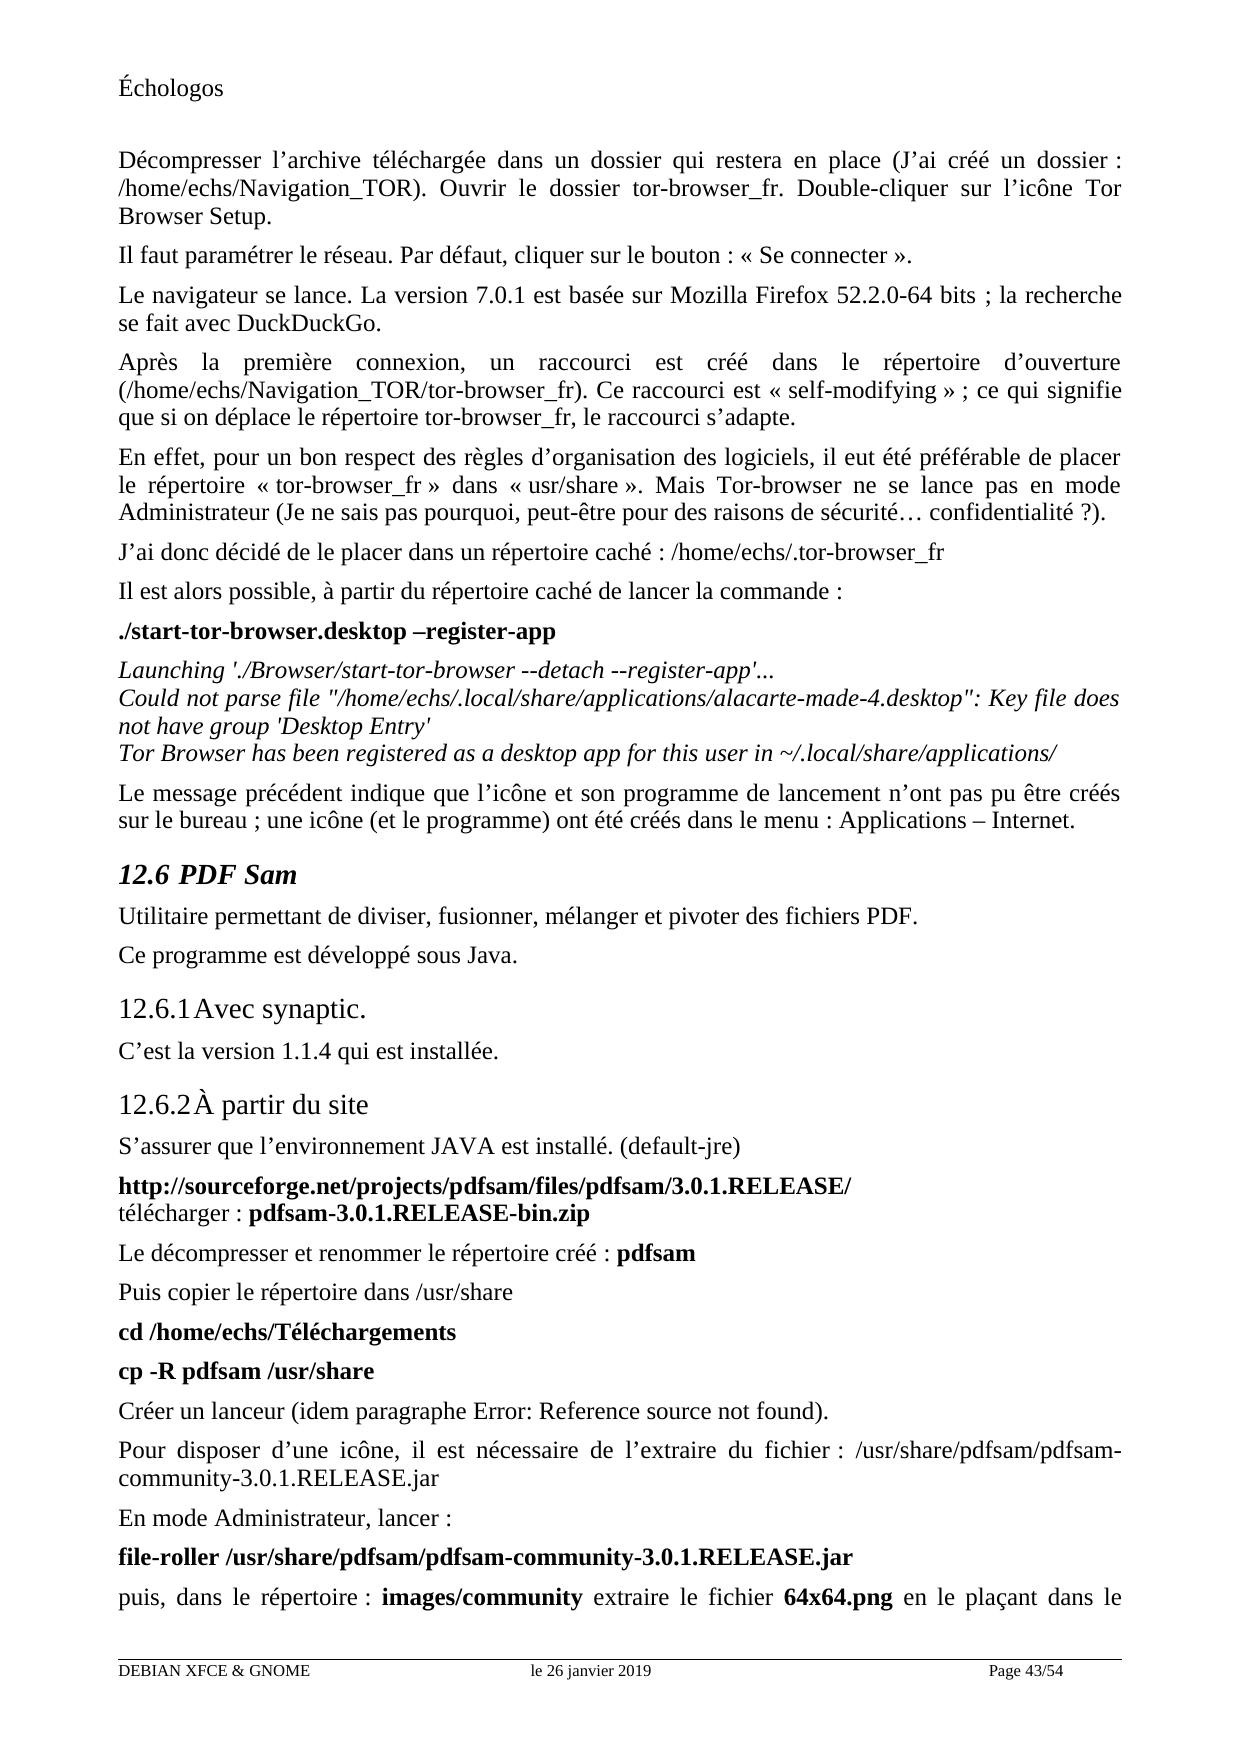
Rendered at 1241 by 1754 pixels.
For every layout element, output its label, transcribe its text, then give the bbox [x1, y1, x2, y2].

text S’assurer que l’environnement JAVA est installé. (default-jre) [118, 1132, 1122, 1160]
text file-roller /usr/share/pdfsam/pdfsam-community-3.0.1.RELEASE.jar [118, 1543, 1122, 1571]
text Il est alors possible, à partir du répertoire caché de lancer la commande : [118, 577, 1122, 605]
text Décompresser l’archive téléchargée dans un dossier qui restera en place (J’ai créé un dossier : /home/echs/Navigation_TOR). Ouvrir le dossier tor-browser_fr. Double-cliquer sur l’icône Tor Browser Setup. [118, 147, 1122, 230]
text ./start-tor-browser.desktop –register-app [118, 617, 1122, 644]
text http://sourceforge.net/projects/pdfsam/files/pdfsam/3.0.1.RELEASE/ [118, 1172, 1122, 1199]
text Il faut paramétrer le réseau. Par défaut, cliquer sur le bouton : « Se connecter ». [118, 241, 1122, 269]
text J’ai donc décidé de le placer dans un répertoire caché : /home/echs/.tor-browser_fr [118, 538, 1122, 566]
text Après la première connexion, un raccourci est créé dans le répertoire d’ouverture (/home/echs/Navigation_TOR/tor-browser_fr). Ce raccourci est « self-modifying » ; ce qui signifie que si on déplace le répertoire tor-browser_fr, le raccourci s’adapte. [118, 348, 1122, 431]
text En effet, pour un bon respect des règles d’organisation des logiciels, il eut été préférable de placer le répertoire « tor-browser_fr » dans « usr/share ». Mais Tor-browser ne se lance pas en mode Administrateur (Je ne sais pas pourquoi, peut-être pour des raisons de sécurité… confidentialité ?). [118, 443, 1122, 526]
text Utilitaire permettant de diviser, fusionner, mélanger et pivoter des fichiers PDF. [118, 902, 1122, 930]
text Pour disposer d’une icône, il est nécessaire de l’extraire du fichier : /usr/share/pdfsam/pdfsam-community-3.0.1.RELEASE.jar [118, 1436, 1122, 1492]
text C’est la version 1.1.4 qui est installée. [118, 1037, 1122, 1065]
text En mode Administrateur, lancer : [118, 1504, 1122, 1531]
subtitle À partir du site [118, 1088, 1122, 1121]
text puis, dans le répertoire : images/community extraire le fichier 64x64.png en le plaçant dans le [118, 1583, 1122, 1610]
text télécharger : pdfsam-3.0.1.RELEASE-bin.zip [118, 1199, 1122, 1227]
text Le navigateur se lance. La version 7.0.1 est basée sur Mozilla Firefox 52.2.0-64 bits ; la recherche se fait avec DuckDuckGo. [118, 281, 1122, 336]
subtitle Avec synaptic. [118, 993, 1122, 1025]
text Puis copier le répertoire dans /usr/share [118, 1278, 1122, 1306]
text Le décompresser et renommer le répertoire créé : pdfsam [118, 1239, 1122, 1267]
text Le message précédent indique que l’icône et son programme de lancement n’ont pas pu être créés sur le bureau ; une icône (et le programme) ont été créés dans le menu : Applications – Internet. [118, 779, 1122, 834]
text Ce programme est développé sous Java. [118, 942, 1122, 969]
text cd /home/echs/Téléchargements [118, 1318, 1122, 1346]
text Tor Browser has been registered as a desktop app for this user in ~/.local/share/applications/ [118, 739, 1122, 767]
text Could not parse file "/home/echs/.local/share/applications/alacarte-made-4.desktop": Key file does not have group 'Desktop Entry' [118, 684, 1122, 739]
text Launching './Browser/start-tor-browser --detach --register-app'... [118, 656, 1122, 684]
subtitle PDF Sam [118, 858, 1122, 890]
text cp -R pdfsam /usr/share [118, 1357, 1122, 1385]
text Créer un lanceur (idem paragraphe Erreur : source de la référence non trouvée). [118, 1397, 1122, 1425]
